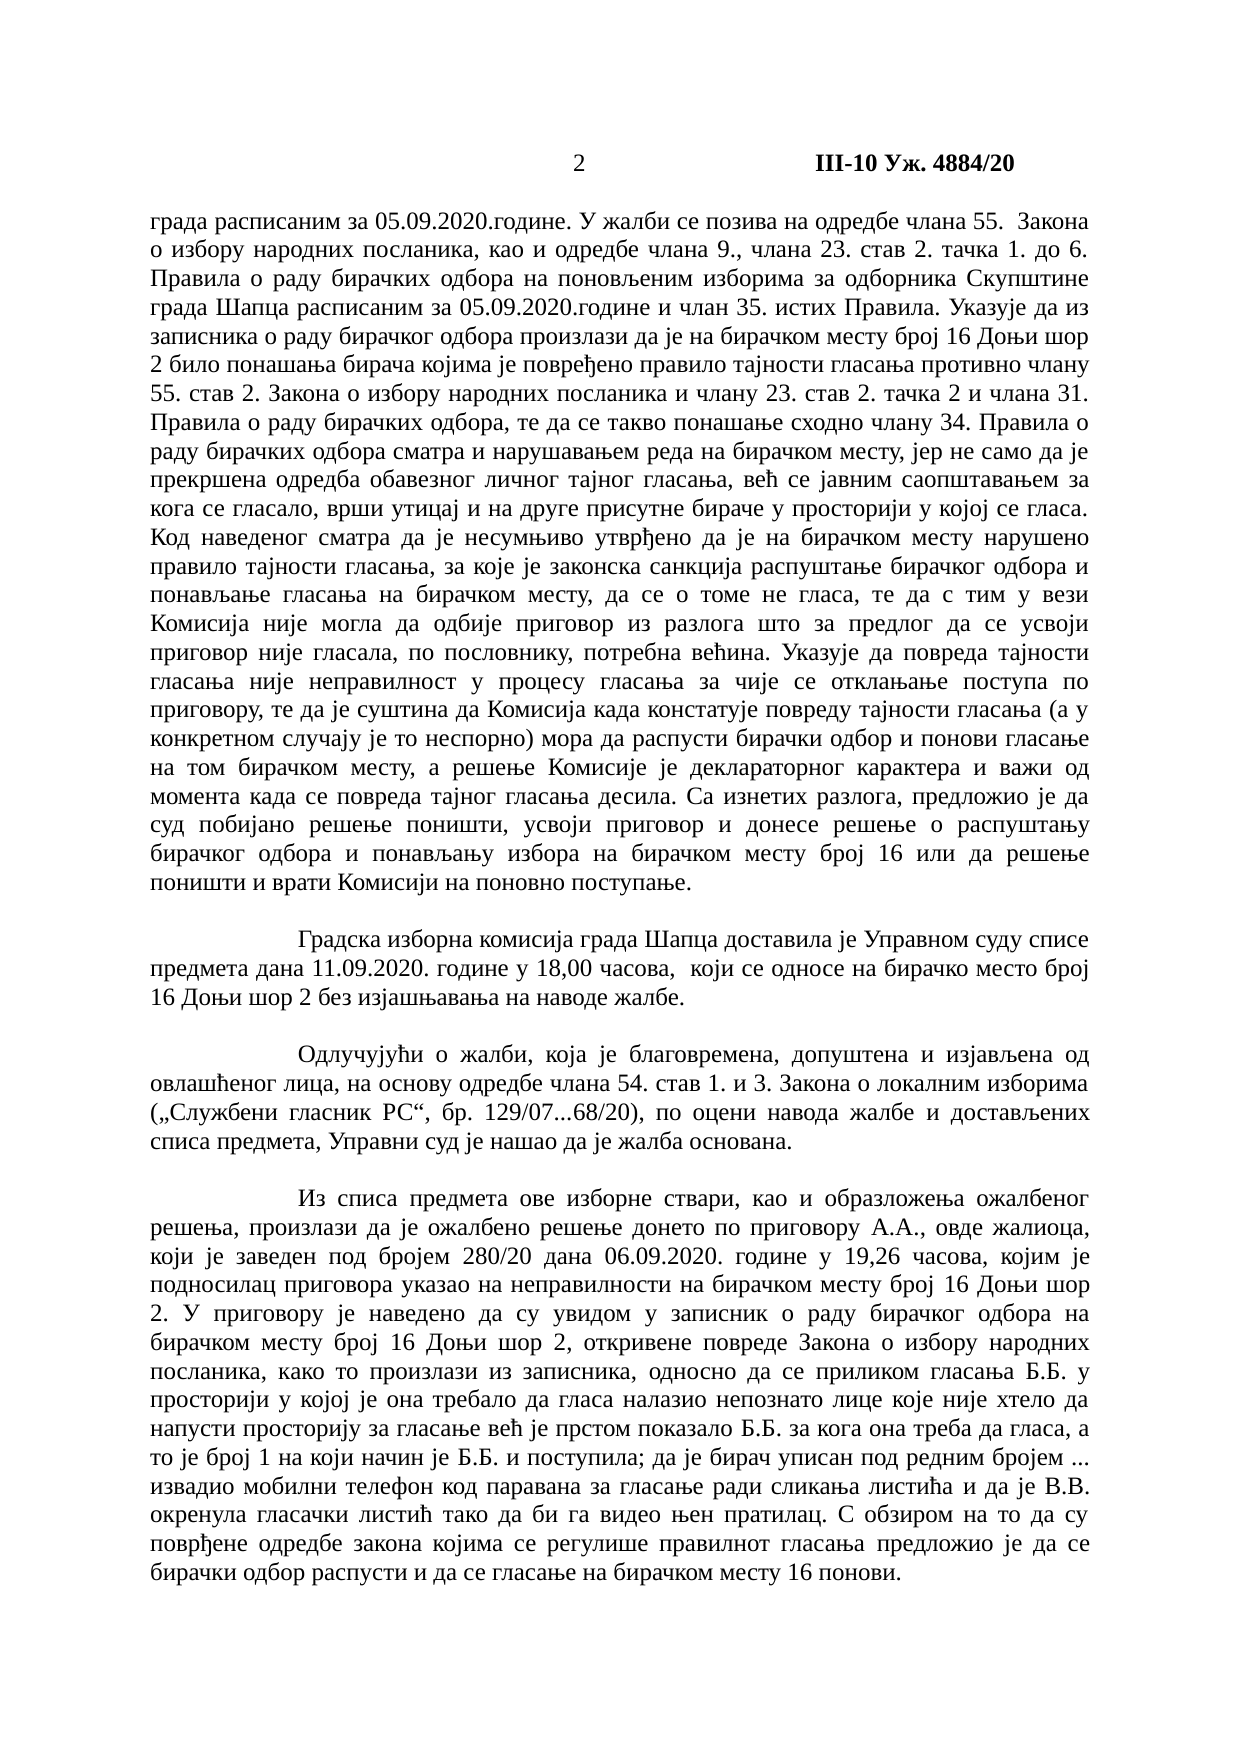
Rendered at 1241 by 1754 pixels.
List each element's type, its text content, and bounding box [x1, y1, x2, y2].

text Из списа предмета ове изборне ствари, као и образложења ожалбеног решења, произлази да је ожалбено решење донето по приговору А.А., овде жалиоца, који је заведен под бројем 280/20 дана 06.09.2020. године у 19,26 часова, којим је подносилац приговора указао на неправилности на бирачком месту број 16 Доњи шор 2. У приговору је наведено да су увидом у записник о раду бирачког одбора на бирачком месту број 16 Доњи шор 2, откривене повреде Закона о избору народних посланика, како то произлази из записника, односно да се приликом гласања Б.Б. у просторији у којој је она требало да гласа налазио непознато лице које није хтело да напусти просторију за гласање већ је прстом показало Б.Б. за кога она треба да гласа, а то је број 1 на који начин је Б.Б. и поступила; да је бирач уписан под редним бројем ... извадио мобилни телефон код паравана за гласање ради сликања листића и да је В.В. окренула гласачки листић тако да би га видео њен пратилац. С обзиром на то да су поврђене одредбе закона којима се регулише правилнот гласања предложио је да се бирачки одбор распусти и да се гласање на бирачком месту 16 понови. [150, 1183, 1090, 1586]
text Одлучујући о жалби, која је благовремена, допуштена и изјављена од овлашћеног лица, на основу одредбе члана 54. став 1. и 3. Закона о локалним изборима („Службени гласник РС“, бр. 129/07...68/20), по оцени навода жалбе и достављених списа предмета, Управни суд је нашао да је жалба основана. [150, 1039, 1090, 1154]
text града расписаним за 05.09.2020.године. У жалби се позива на одредбе члана 55. Закона о избору народних посланика, као и одредбе члана 9., члана 23. став 2. тачка 1. до 6. Правила о раду бирачких одбора на поновљеним изборима за одборника Скупштине града Шапца расписаним за 05.09.2020.године и члан 35. истих Правила. Указује да из записника о раду бирачког одбора произлази да је на бирачком месту број 16 Доњи шор 2 било понашања бирача којима је повређено правило тајности гласања противно члану 55. став 2. Закона о избору народних посланика и члану 23. став 2. тачка 2 и члана 31. Правила о раду бирачких одбора, те да се такво понашање сходно члану 34. Правила о раду бирачких одбора сматра и нарушавањем реда на бирачком месту, јер не само да је прекршена одредба обавезног личног тајног гласања, већ се јавним саопштавањем за кога се гласало, врши утицај и на друге присутне бираче у просторији у којој се гласа. Код наведеног сматра да је несумњиво утврђено да је на бирачком месту нарушено правило тајности гласања, за које је законска санкција распуштање бирачког одбора и понављање гласања на бирачком месту, да се о томе не гласа, те да с тим у вези Комисија није могла да одбије приговор из разлога што за предлог да се усвоји приговор није гласала, по пословнику, потребна већина. Указује да повреда тајности гласања није неправилност у процесу гласања за чије се отклањање поступа по приговору, те да је суштина да Комисија када констатује повреду тајности гласања (а у конкретном случају је то неспорно) мора да распусти бирачки одбор и понови гласање на том бирачком месту, а решење Комисије је деклараторног карактера и важи од момента када се повреда тајног гласања десила. Са изнетих разлога, предложио је да суд побијано решење поништи, усвоји приговор и донесе решење о распуштању бирачког одбора и понављању избора на бирачком месту број 16 или да решење поништи и врати Комисији на поновно поступање. [150, 206, 1090, 896]
text Градска изборна комисија града Шапца доставила је Управном суду списе предмета дана 11.09.2020. године у 18,00 часова, који се односе на бирачко место број 16 Доњи шор 2 без изјашњавања на наводе жалбе. [150, 924, 1090, 1011]
